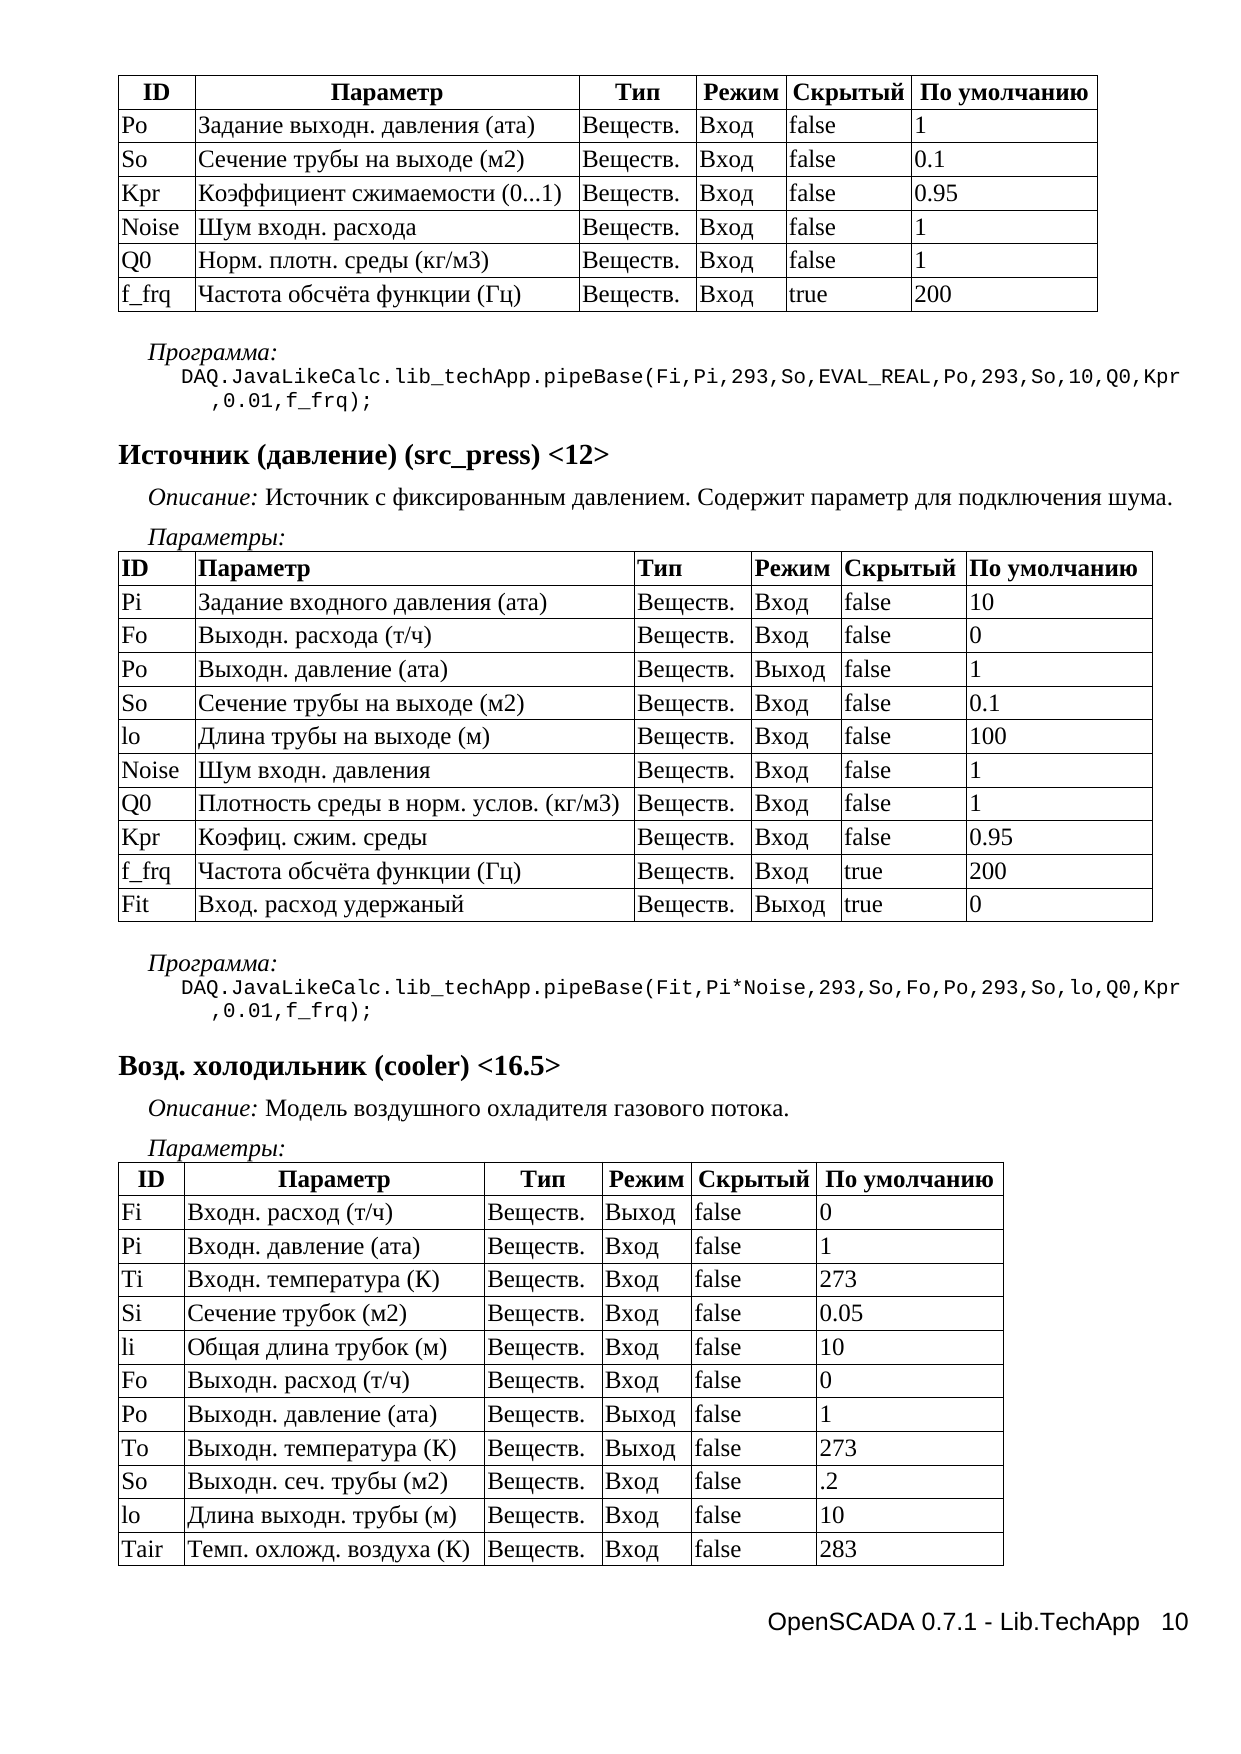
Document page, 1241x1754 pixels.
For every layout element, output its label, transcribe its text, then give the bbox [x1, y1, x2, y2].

table_cell Веществ. [485, 1499, 602, 1532]
text Описание: Модель воздушного охладителя газового потока. [118, 1094, 1188, 1121]
table_cell Веществ. [485, 1196, 602, 1229]
table_cell Вход [752, 754, 841, 787]
table_header Скрытый [842, 552, 966, 585]
list Программа: [118, 949, 1188, 977]
table_cell false [842, 619, 966, 652]
table_cell 200 [967, 855, 1152, 887]
table_header Режим [697, 76, 786, 109]
table_cell Вход [603, 1297, 691, 1330]
table_cell Частота обсчёта функции (Гц) [196, 855, 634, 887]
table_cell Коэфиц. сжим. среды [196, 821, 634, 854]
table_cell Коэффициент сжимаемости (0...1) [196, 177, 579, 209]
table_cell So [119, 143, 195, 176]
table_cell Вход [697, 244, 786, 277]
table_cell false [787, 211, 911, 243]
table_cell Шум входн. расхода [196, 211, 579, 243]
table_cell Вход [752, 619, 841, 652]
table_cell 10 [817, 1331, 1003, 1363]
table_cell Норм. плотн. среды (кг/м3) [196, 244, 579, 277]
table_cell Веществ. [485, 1466, 602, 1498]
table_cell 200 [912, 278, 1097, 311]
table_cell Веществ. [635, 653, 751, 686]
table_cell Noise [119, 211, 195, 243]
table_header Тип [580, 76, 696, 109]
table_cell To [119, 1432, 184, 1464]
table_cell Вход [603, 1264, 691, 1296]
table_cell Выходн. давление (ата) [185, 1398, 484, 1431]
text DAQ.JavaLikeCalc.lib_techApp.pipeBase(Fi,Pi,293,So,EVAL_REAL,Po,293,So,10,Q0,Kpr,0.01,f_frq); [181, 366, 1188, 413]
table_cell Частота обсчёта функции (Гц) [196, 278, 579, 311]
table_cell Сечение трубы на выходе (м2) [196, 687, 634, 719]
table_cell 273 [817, 1432, 1003, 1464]
table_cell 1 [967, 754, 1152, 787]
table_cell Po [119, 110, 195, 142]
subtitle Источник (давление) (src_press) <12> [118, 438, 1188, 471]
table_cell Длина трубы на выходе (м) [196, 720, 634, 753]
table_cell true [842, 855, 966, 887]
table_cell Вход. расход удержаный [196, 889, 634, 921]
table_cell Веществ. [485, 1264, 602, 1296]
table_cell Задание выходн. давления (ата) [196, 110, 579, 142]
table_cell false [692, 1230, 816, 1263]
table_cell false [692, 1499, 816, 1532]
table_cell false [842, 687, 966, 719]
table_cell 0 [967, 619, 1152, 652]
table_cell Веществ. [635, 586, 751, 618]
table_cell false [692, 1331, 816, 1363]
table_cell Kpr [119, 177, 195, 209]
table_cell Вход [697, 110, 786, 142]
table_cell Выходн. сеч. трубы (м2) [185, 1466, 484, 1498]
table_header По умолчанию [967, 552, 1152, 585]
table_cell 0 [967, 889, 1152, 921]
table_cell 1 [912, 244, 1097, 277]
table_cell false [842, 821, 966, 854]
table_cell Вход [752, 821, 841, 854]
table_cell false [842, 720, 966, 753]
table_cell false [787, 110, 911, 142]
table_cell Выход [752, 653, 841, 686]
table_cell So [119, 1466, 184, 1498]
table_cell false [842, 788, 966, 820]
table_cell Веществ. [485, 1365, 602, 1397]
table_cell Веществ. [485, 1331, 602, 1363]
table_cell Веществ. [580, 244, 696, 277]
table_cell false [787, 244, 911, 277]
table_cell 1 [967, 788, 1152, 820]
table_cell Веществ. [580, 211, 696, 243]
table_cell 0.95 [967, 821, 1152, 854]
table_cell Вход [603, 1499, 691, 1532]
table_cell Задание входного давления (ата) [196, 586, 634, 618]
table_cell 1 [817, 1230, 1003, 1263]
table_cell Вход [603, 1533, 691, 1565]
table_header Скрытый [692, 1163, 816, 1195]
table_cell Веществ. [635, 619, 751, 652]
text Описание: Источник с фиксированным давлением. Содержит параметр для подключения шума. [118, 483, 1188, 511]
table_cell Шум входн. давления [196, 754, 634, 787]
table_cell Веществ. [580, 143, 696, 176]
table_cell false [692, 1466, 816, 1498]
table_cell Si [119, 1297, 184, 1330]
table_cell 10 [967, 586, 1152, 618]
table_cell Вход [603, 1331, 691, 1363]
table_cell f_frq [119, 278, 195, 311]
table_cell Сечение трубы на выходе (м2) [196, 143, 579, 176]
table_cell Веществ. [580, 110, 696, 142]
table_cell 283 [817, 1533, 1003, 1565]
table_cell 0 [817, 1196, 1003, 1229]
table_cell false [692, 1264, 816, 1296]
table_cell Веществ. [485, 1297, 602, 1330]
table_cell Tair [119, 1533, 184, 1565]
table_header Параметр [196, 76, 579, 109]
table_cell false [842, 653, 966, 686]
table_header ID [119, 552, 195, 585]
table_cell false [787, 143, 911, 176]
table_cell 0.05 [817, 1297, 1003, 1330]
table_cell 0 [817, 1365, 1003, 1397]
table_header Параметр [196, 552, 634, 585]
table_cell Плотность среды в норм. услов. (кг/м3) [196, 788, 634, 820]
table_cell Вход [603, 1230, 691, 1263]
table_cell 0.1 [912, 143, 1097, 176]
table_header По умолчанию [817, 1163, 1003, 1195]
table_cell f_frq [119, 855, 195, 887]
table_cell Выход [752, 889, 841, 921]
table_cell Ti [119, 1264, 184, 1296]
table_header Тип [485, 1163, 602, 1195]
table_cell Выходн. расход (т/ч) [185, 1365, 484, 1397]
table_cell false [842, 586, 966, 618]
table_cell Выход [603, 1432, 691, 1464]
table_cell Выходн. давление (ата) [196, 653, 634, 686]
table_cell 100 [967, 720, 1152, 753]
table_cell Вход [752, 687, 841, 719]
table_cell Веществ. [635, 788, 751, 820]
table_cell Общая длина трубок (м) [185, 1331, 484, 1363]
table_header Скрытый [787, 76, 911, 109]
table_cell 1 [912, 211, 1097, 243]
table_header ID [119, 1163, 184, 1195]
table_cell Выходн. расхода (т/ч) [196, 619, 634, 652]
list Параметры: [118, 523, 1188, 551]
table_cell 1 [817, 1398, 1003, 1431]
table_cell Q0 [119, 244, 195, 277]
table_cell Выход [603, 1398, 691, 1431]
table_cell Вход [697, 177, 786, 209]
table_cell Fo [119, 1365, 184, 1397]
table_cell Pi [119, 586, 195, 618]
table_cell 1 [967, 653, 1152, 686]
table_cell Сечение трубок (м2) [185, 1297, 484, 1330]
table_cell Pi [119, 1230, 184, 1263]
table_cell Веществ. [635, 720, 751, 753]
table_cell Вход [752, 586, 841, 618]
table_cell Веществ. [635, 889, 751, 921]
table_cell Веществ. [485, 1398, 602, 1431]
table_cell lo [119, 720, 195, 753]
table_cell Вход [752, 855, 841, 887]
table_cell 273 [817, 1264, 1003, 1296]
table_cell Вход [603, 1466, 691, 1498]
subtitle Возд. холодильник (cooler) <16.5> [118, 1049, 1188, 1081]
table_cell Длина выходн. трубы (м) [185, 1499, 484, 1532]
table_cell Fo [119, 619, 195, 652]
table_cell Вход [697, 143, 786, 176]
table_header Тип [635, 552, 751, 585]
table_cell Входн. расход (т/ч) [185, 1196, 484, 1229]
table_cell true [787, 278, 911, 311]
table_cell Fit [119, 889, 195, 921]
table_cell Po [119, 653, 195, 686]
table_cell false [692, 1398, 816, 1431]
table_cell lo [119, 1499, 184, 1532]
table_cell Веществ. [635, 821, 751, 854]
table_cell false [787, 177, 911, 209]
table_cell Вход [697, 278, 786, 311]
table_cell false [692, 1432, 816, 1464]
table_cell Входн. температура (К) [185, 1264, 484, 1296]
table_header По умолчанию [912, 76, 1097, 109]
table_cell Веществ. [580, 278, 696, 311]
table_cell Входн. давление (ата) [185, 1230, 484, 1263]
table_header Параметр [185, 1163, 484, 1195]
table_cell 10 [817, 1499, 1003, 1532]
table_cell Темп. охложд. воздуха (К) [185, 1533, 484, 1565]
table_cell false [692, 1365, 816, 1397]
table_cell 0.95 [912, 177, 1097, 209]
table_cell Веществ. [635, 754, 751, 787]
table_cell Fi [119, 1196, 184, 1229]
table_cell false [692, 1297, 816, 1330]
list Параметры: [118, 1134, 1188, 1162]
table_cell false [692, 1196, 816, 1229]
table_cell li [119, 1331, 184, 1363]
table_cell Веществ. [580, 177, 696, 209]
table_cell Kpr [119, 821, 195, 854]
table_cell Веществ. [485, 1432, 602, 1464]
table_cell Веществ. [485, 1230, 602, 1263]
table_header ID [119, 76, 195, 109]
table_cell Вход [752, 788, 841, 820]
table_cell Noise [119, 754, 195, 787]
table_header Режим [752, 552, 841, 585]
table_cell .2 [817, 1466, 1003, 1498]
table_cell Вход [603, 1365, 691, 1397]
table_cell true [842, 889, 966, 921]
table_cell Вход [697, 211, 786, 243]
table_cell Po [119, 1398, 184, 1431]
table_cell false [692, 1533, 816, 1565]
table_cell Веществ. [635, 687, 751, 719]
table_cell Веществ. [635, 855, 751, 887]
text DAQ.JavaLikeCalc.lib_techApp.pipeBase(Fit,Pi*Noise,293,So,Fo,Po,293,So,lo,Q0,Kpr,0.01,f_frq); [181, 977, 1188, 1024]
table_cell So [119, 687, 195, 719]
table_cell Выходн. температура (К) [185, 1432, 484, 1464]
table_cell Веществ. [485, 1533, 602, 1565]
table_cell Q0 [119, 788, 195, 820]
table_cell false [842, 754, 966, 787]
table_cell Вход [752, 720, 841, 753]
table_header Режим [603, 1163, 691, 1195]
table_cell 0.1 [967, 687, 1152, 719]
table_cell Выход [603, 1196, 691, 1229]
list Программа: [118, 338, 1188, 366]
table_cell 1 [912, 110, 1097, 142]
